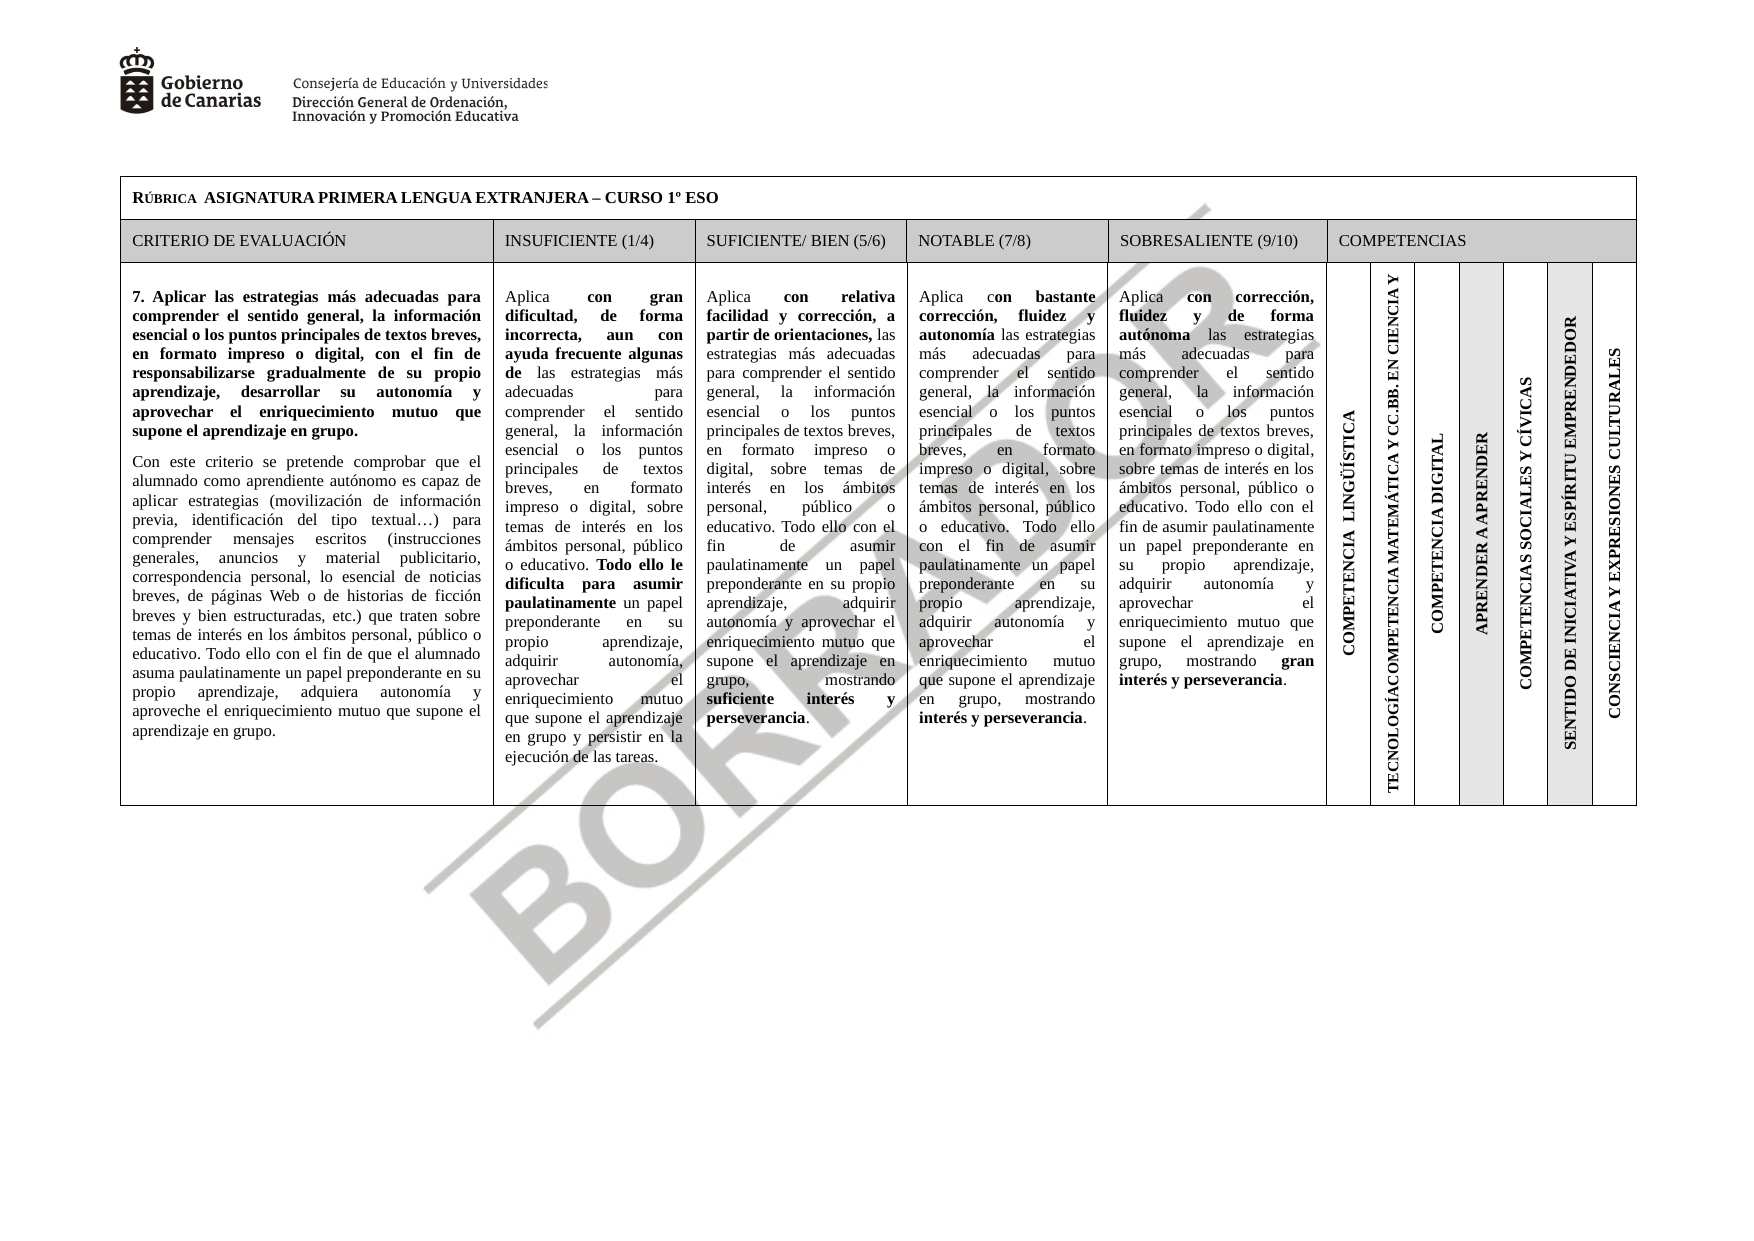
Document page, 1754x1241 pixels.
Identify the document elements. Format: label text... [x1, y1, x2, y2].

table_cell SOBRESALIENTE (9/10) [1109, 220, 1327, 262]
table_header 7. Aplicar las estrategias más adecuadas para comprender el sentido general, la información esencial o los puntos principales de textos breves, en formato impreso o digital, con el fin de responsabilizarse gradualmente de su propio aprendizaje, desarrollar su autonomía y aprovechar el enriquecimiento mutuo que supone el aprendizaje en grupo. Con este criterio se pretende comprobar que el alumnado como aprendiente autónomo es capaz de aplicar estrategias (movilización de información previa, identificación del tipo textual…) para comprender mensajes escritos (instrucciones generales, anuncios y material publicitario, correspondencia personal, lo esencial de noticias breves, de páginas Web o de historias de ficción breves y bien estructuradas, etc.) que traten sobre temas de interés en los ámbitos personal, público o educativo. Todo ello con el fin de que el alumnado asuma paulatinamente un papel preponderante en su propio aprendizaje, adquiera autonomía y aproveche el enriquecimiento mutuo que supone el aprendizaje en grupo. [121, 263, 493, 805]
table_header COMPETENCIA LINGÜÍSTICA [1327, 263, 1370, 805]
table_cell NOTABLE (7/8) [907, 220, 1108, 262]
table_header SENTIDO DE INICIATIVA Y ESPÍRITU EMPRENDEDOR [1548, 263, 1592, 805]
table_header CONSCIENCIA Y EXPRESIONES CULTURALES [1593, 263, 1636, 805]
table_cell COMPETENCIAS [1328, 220, 1636, 262]
picture [476, 806, 1277, 1020]
table_header COMPETENCIA MATEMÁTICA Y CC.BB. EN CIENCIA Y TECNOLOGÍA [1371, 263, 1414, 805]
table_cell SUFICIENTE/ BIEN (5/6) [696, 220, 906, 262]
table_header Aplica con bastante corrección, fluidez y autonomía las estrategias más adecuadas para comprender el sentido general, la información esencial o los puntos principales de textos breves, en formato impreso o digital, sobre temas de interés en los ámbitos personal, público o educativo. Todo ello con el fin de asumir paulatinamente un papel preponderante en su propio aprendizaje, adquirir autonomía y aprovechar el enriquecimiento mutuo que supone el aprendizaje en grupo, mostrando interés y perseverancia. [908, 263, 1107, 805]
table_cell INSUFICIENTE (1/4) [494, 220, 695, 262]
table_header COMPETENCIAS SOCIALES Y CÍVICAS [1504, 263, 1547, 805]
table_header Aplica con gran dificultad, de forma incorrecta, aun con ayuda frecuente algunas de las estrategias más adecuadas para comprender el sentido general, la información esencial o los puntos principales de textos breves, en formato impreso o digital, sobre temas de interés en los ámbitos personal, público o educativo. Todo ello le dificulta para asumir paulatinamente un papel preponderante en su propio aprendizaje, adquirir autonomía, aprovechar el enriquecimiento mutuo que supone el aprendizaje en grupo y persistir en la ejecución de las tareas. [494, 263, 695, 805]
table_cell CRITERIO DE EVALUACIÓN [121, 220, 493, 262]
picture [119, 47, 548, 124]
table_header Rúbrica ASIGNATURA PRIMERA LENGUA EXTRANJERA – CURSO 1º ESO [121, 177, 1636, 219]
table_header APRENDER A APRENDER [1460, 263, 1503, 805]
table_header COMPETENCIA DIGITAL [1415, 263, 1459, 805]
table_header Aplica con relativa facilidad y corrección, a partir de orientaciones, las estrategias más adecuadas para comprender el sentido general, la información esencial o los puntos principales de textos breves, en formato impreso o digital, sobre temas de interés en los ámbitos personal, público o educativo. Todo ello con el fin de asumir paulatinamente un papel preponderante en su propio aprendizaje, adquirir autonomía y aprovechar el enriquecimiento mutuo que supone el aprendizaje en grupo, mostrando suficiente interés y perseverancia. [696, 263, 907, 805]
table_header Aplica con corrección, fluidez y de forma autónoma las estrategias más adecuadas para comprender el sentido general, la información esencial o los puntos principales de textos breves, en formato impreso o digital, sobre temas de interés en los ámbitos personal, público o educativo. Todo ello con el fin de asumir paulatinamente un papel preponderante en su propio aprendizaje, adquirir autonomía y aprovechar el enriquecimiento mutuo que supone el aprendizaje en grupo, mostrando gran interés y perseverancia. [1108, 263, 1326, 805]
